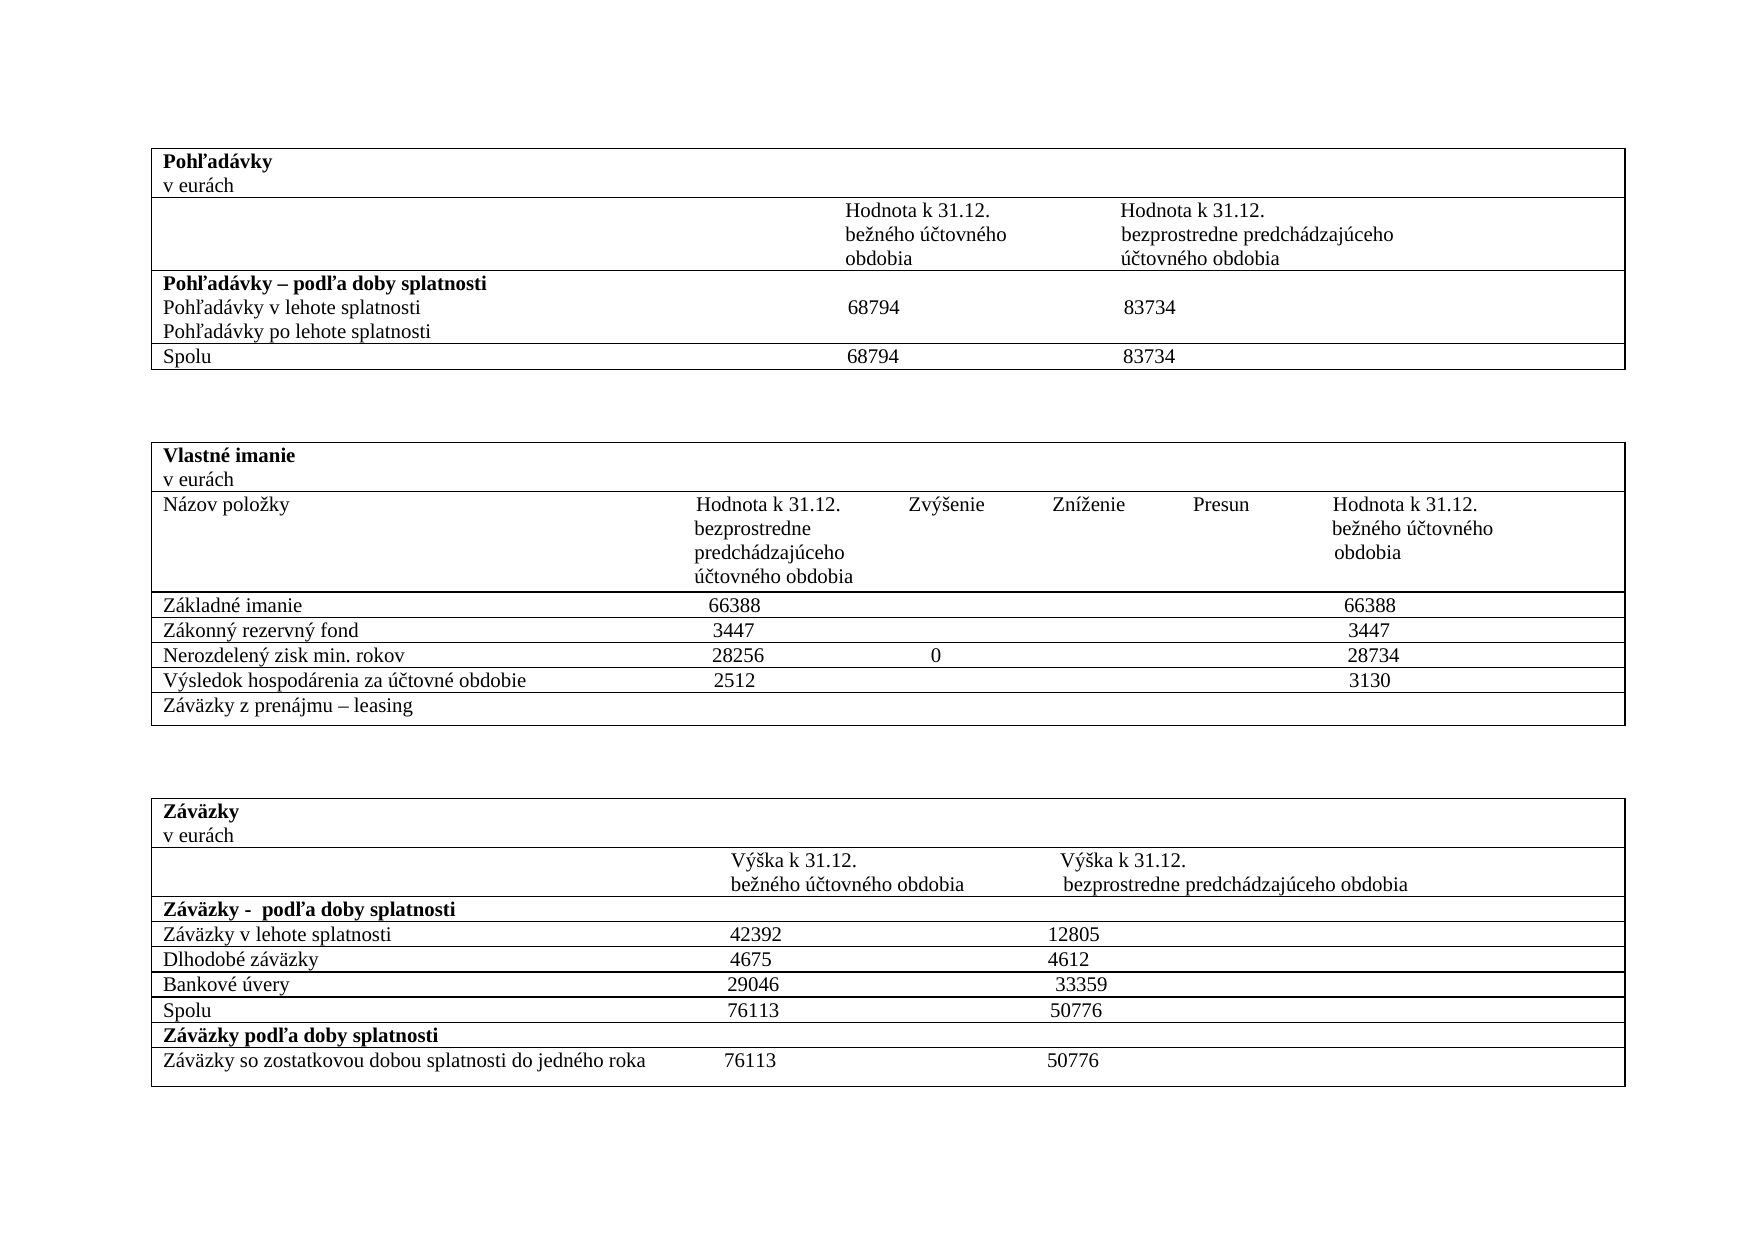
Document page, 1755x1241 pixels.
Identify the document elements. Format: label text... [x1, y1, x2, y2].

table_header Vlastné imanie v eurách [152, 443, 1624, 491]
table_cell Výška k 31.12. Výška k 31.12. bežného účtovného obdobia bezprostredne predchádzajúceho obdobia [152, 848, 1624, 896]
table_cell Spolu 76113 50776 [152, 998, 1624, 1022]
table_cell Bankové úvery 29046 33359 [152, 973, 1624, 996]
table_cell Základné imanie 66388 66388 [152, 593, 1624, 617]
table_cell Záväzky podľa doby splatnosti [152, 1023, 1624, 1047]
table_cell Zákonný rezervný fond 3447 3447 [152, 618, 1624, 642]
table_cell Nerozdelený zisk min. rokov 28256 0 28734 [152, 643, 1624, 667]
table_cell Spolu 68794 83734 [152, 344, 1624, 368]
table_cell Dlhodobé záväzky 4675 4612 [152, 947, 1624, 971]
table_cell Záväzky z prenájmu – leasing [152, 693, 1624, 724]
table_cell Záväzky v lehote splatnosti 42392 12805 [152, 922, 1624, 946]
table_cell Výsledok hospodárenia za účtovné obdobie 2512 3130 [152, 668, 1624, 692]
table_header Pohľadávky v eurách [152, 149, 1624, 197]
table_cell Záväzky so zostatkovou dobou splatnosti do jedného roka 76113 50776 [152, 1048, 1624, 1086]
table_cell Pohľadávky – podľa doby splatnosti Pohľadávky v lehote splatnosti 68794 83734 Pohľadávky po lehote splatnosti [152, 271, 1624, 343]
table_cell Hodnota k 31.12. Hodnota k 31.12. bežného účtovného bezprostredne predchádzajúceho obdobia účtovného obdobia [152, 198, 1624, 270]
table_cell Záväzky - podľa doby splatnosti [152, 897, 1624, 921]
table_cell Názov položky Hodnota k 31.12. Zvýšenie Zníženie Presun Hodnota k 31.12. bezprostredne bežného účtovného predchádzajúceho obdobia účtovného obdobia [152, 492, 1624, 591]
table_header Záväzky v eurách [152, 799, 1624, 847]
